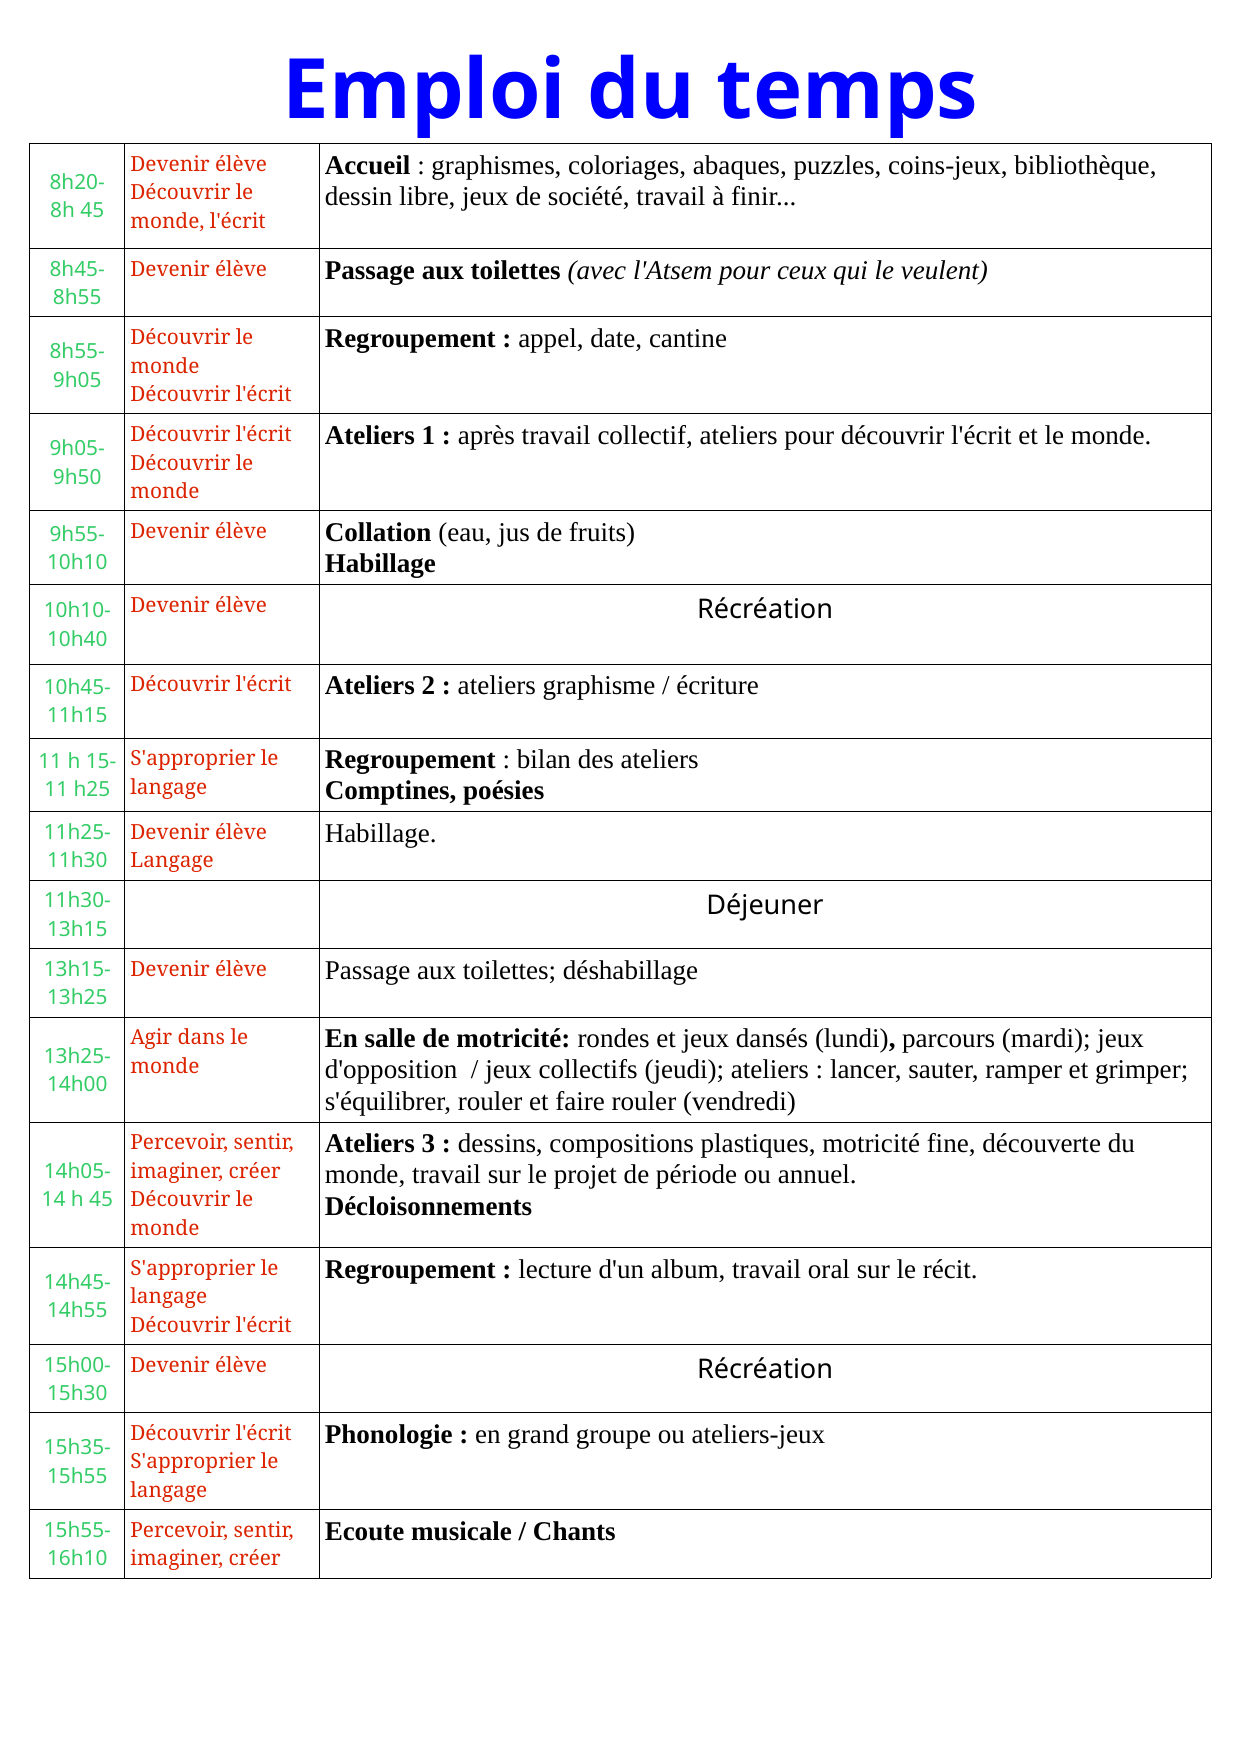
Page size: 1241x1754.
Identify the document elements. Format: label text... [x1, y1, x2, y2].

table_cell 15h00-15h30 [30, 1345, 124, 1412]
table_header 8h20- 8h 45 [30, 144, 124, 248]
table_cell 8h55-9h05 [30, 317, 124, 413]
table_cell En salle de motricité: rondes et jeux dansés (lundi), parcours (mardi); jeux d'opposition / jeux collectifs (jeudi); ateliers : lancer, sauter, ramper et grimper; s'équilibrer, rouler et faire rouler (vendredi) [320, 1018, 1211, 1122]
table_cell Percevoir, sentir, imaginer, créer Découvrir le monde [125, 1123, 319, 1247]
table_cell Devenir élève [125, 949, 319, 1017]
table_cell Ateliers 2 : ateliers graphisme / écriture [320, 665, 1211, 737]
table_cell Agir dans le monde [125, 1018, 319, 1122]
table_cell Découvrir l'écrit [125, 665, 319, 737]
table_cell Ateliers 3 : dessins, compositions plastiques, motricité fine, découverte du monde, travail sur le projet de période ou annuel. Décloisonnements [320, 1123, 1211, 1247]
table_cell Découvrir l'écrit S'approprier le langage [125, 1413, 319, 1509]
table_cell 8h45- 8h55 [30, 249, 124, 316]
table_cell Percevoir, sentir, imaginer, créer [125, 1510, 319, 1578]
table_cell 11 h 15-11 h25 [30, 739, 124, 811]
table_cell 13h25-14h00 [30, 1018, 124, 1122]
table_header Devenir élève Découvrir le monde, l'écrit [125, 144, 319, 248]
table_cell Découvrir l'écrit Découvrir le monde [125, 414, 319, 510]
table_cell Devenir élève Langage [125, 812, 319, 880]
table_cell 14h45- 14h55 [30, 1248, 124, 1344]
table_cell 9h55-10h10 [30, 511, 124, 584]
table_cell 11h30-13h15 [30, 881, 124, 948]
table_cell 9h05- 9h50 [30, 414, 124, 510]
table_cell S'approprier le langage [125, 739, 319, 811]
table_cell 15h55- 16h10 [30, 1510, 124, 1578]
table_cell Passage aux toilettes (avec l'Atsem pour ceux qui le veulent) [320, 249, 1211, 316]
table_cell Devenir élève [125, 249, 319, 316]
table_cell 10h10-10h40 [30, 585, 124, 664]
table_cell Regroupement : appel, date, cantine [320, 317, 1211, 413]
table_cell 10h45-11h15 [30, 665, 124, 737]
table_cell 13h15-13h25 [30, 949, 124, 1017]
table_cell Devenir élève [125, 585, 319, 664]
table_cell Ecoute musicale / Chants [320, 1510, 1211, 1578]
table_cell S'approprier le langage Découvrir l'écrit [125, 1248, 319, 1344]
table_cell [125, 881, 319, 948]
text Emploi du temps [29, 29, 1211, 143]
table_cell Déjeuner [320, 881, 1211, 948]
table_header Accueil : graphismes, coloriages, abaques, puzzles, coins-jeux, bibliothèque, dessin libre, jeux de société, travail à finir... [320, 144, 1211, 248]
table_cell Récréation [320, 585, 1211, 664]
table_cell Regroupement : bilan des ateliers Comptines, poésies [320, 739, 1211, 811]
table_cell 14h05-14 h 45 [30, 1123, 124, 1247]
table_cell Passage aux toilettes; déshabillage [320, 949, 1211, 1017]
table_cell Découvrir le monde Découvrir l'écrit [125, 317, 319, 413]
table_cell Phonologie : en grand groupe ou ateliers-jeux [320, 1413, 1211, 1509]
table_cell Regroupement : lecture d'un album, travail oral sur le récit. [320, 1248, 1211, 1344]
table_cell Ateliers 1 : après travail collectif, ateliers pour découvrir l'écrit et le monde. [320, 414, 1211, 510]
table_cell Collation (eau, jus de fruits) Habillage [320, 511, 1211, 584]
table_cell Devenir élève [125, 1345, 319, 1412]
table_cell Récréation [320, 1345, 1211, 1412]
table_cell Devenir élève [125, 511, 319, 584]
table_cell 11h25-11h30 [30, 812, 124, 880]
table_cell 15h35-15h55 [30, 1413, 124, 1509]
table_cell Habillage. [320, 812, 1211, 880]
